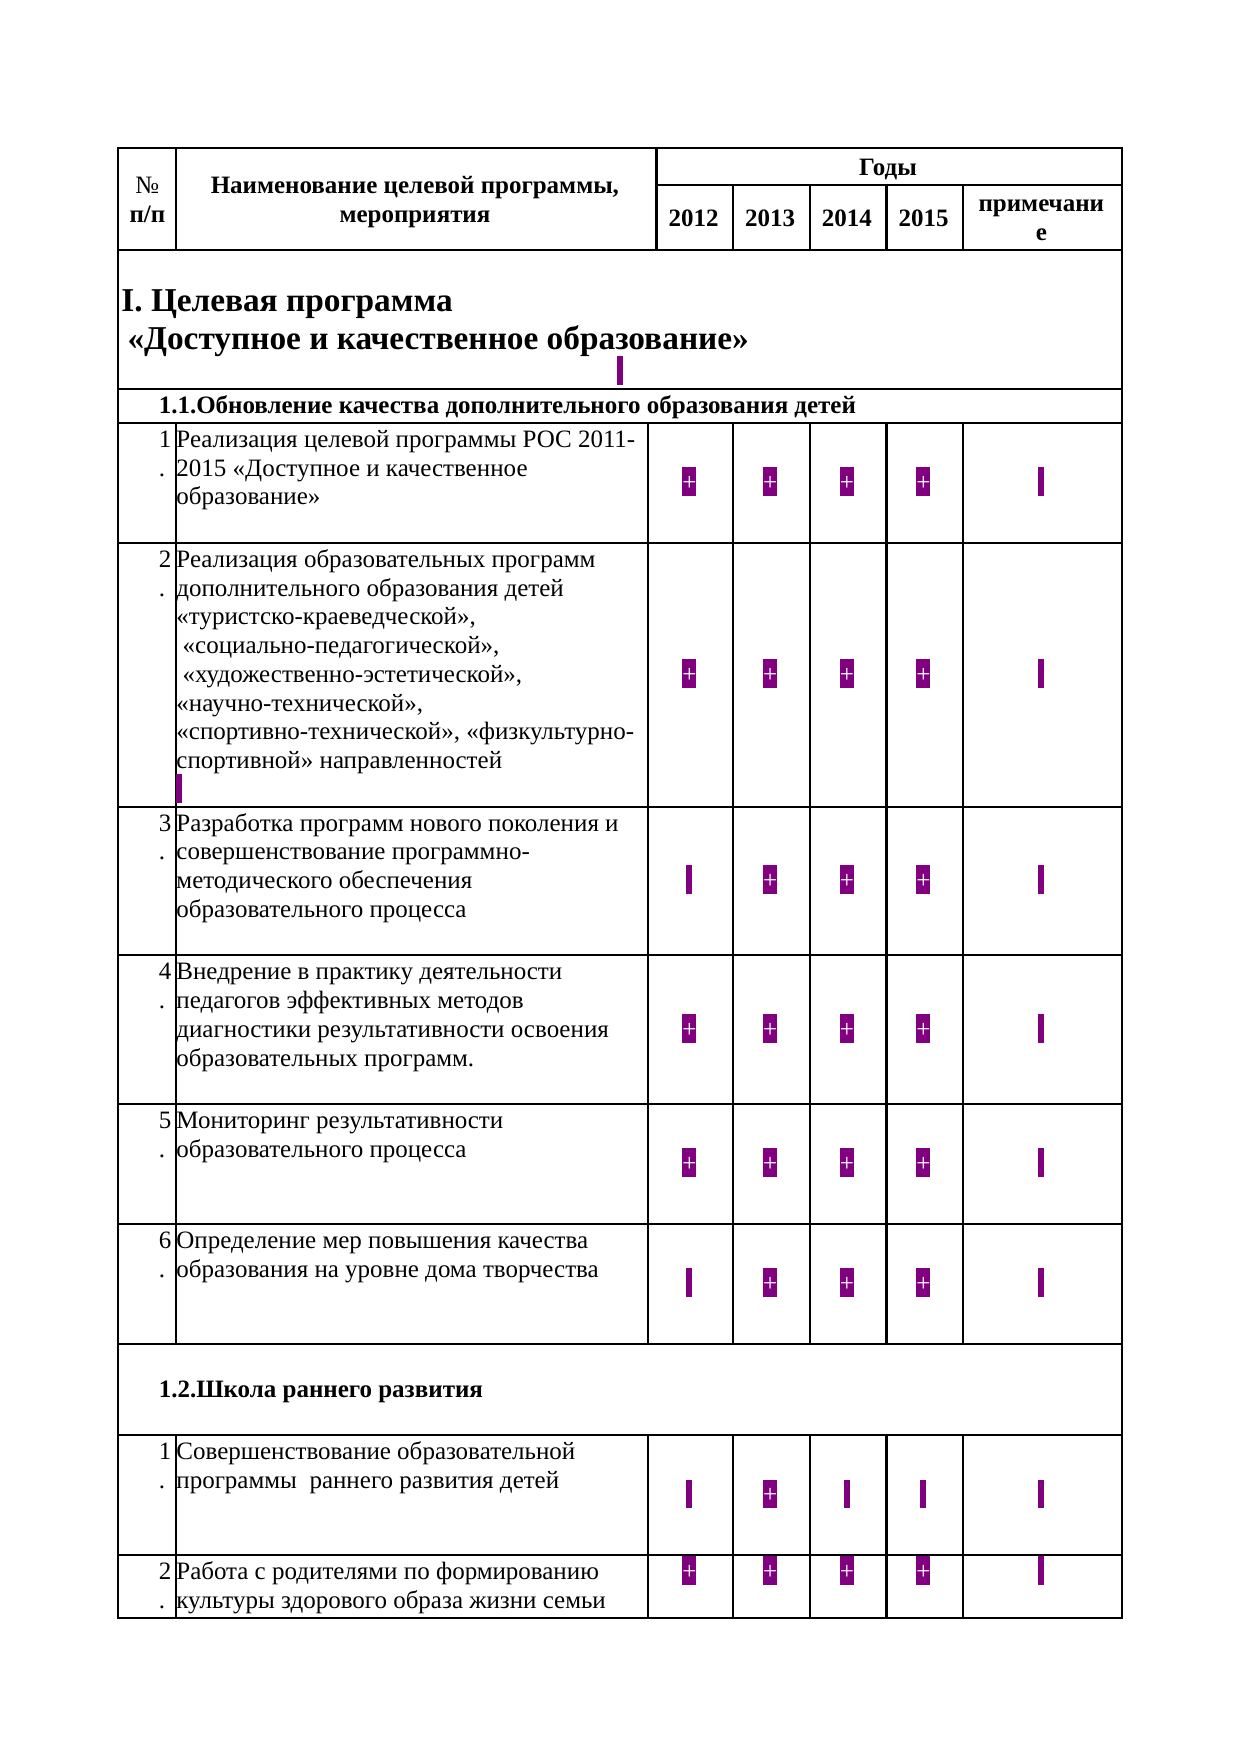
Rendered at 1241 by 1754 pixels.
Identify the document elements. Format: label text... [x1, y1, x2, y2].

table_cell + [811, 1105, 885, 1223]
table_cell 2015 [888, 186, 962, 249]
table_cell + [649, 956, 732, 1103]
table_header Наименование целевой программы, мероприятия [177, 149, 655, 249]
table_cell [964, 1225, 1121, 1343]
table_cell + [734, 1105, 809, 1223]
table_cell + [734, 544, 809, 806]
table_cell + [734, 1556, 809, 1617]
table_cell + [649, 544, 732, 806]
table_cell + [888, 1105, 962, 1223]
table_cell 3. [119, 808, 175, 954]
table_cell [649, 1436, 732, 1554]
table_cell Разработка программ нового поколения и совершенствование программно-методического обеспечения образовательного процесса [177, 808, 647, 954]
table_cell + [734, 956, 809, 1103]
table_cell + [888, 808, 962, 954]
table_cell 2013 [734, 186, 809, 249]
table_cell Внедрение в практику деятельности педагогов эффективных методов диагностики результативности освоения образовательных программ. [177, 956, 647, 1103]
table_cell 2012 [658, 186, 732, 249]
table_cell [811, 1436, 885, 1554]
table_cell + [888, 544, 962, 806]
table_cell + [888, 956, 962, 1103]
table_cell [964, 1105, 1121, 1223]
table_cell + [734, 1436, 809, 1554]
table_header № п/п [119, 149, 175, 249]
table_cell 5. [119, 1105, 175, 1223]
table_cell [964, 1436, 1121, 1554]
table_cell [649, 808, 732, 954]
table_cell + [734, 1225, 809, 1343]
table_cell + [649, 424, 732, 542]
table_cell + [734, 424, 809, 542]
table_cell + [888, 424, 962, 542]
table_cell 2. [119, 544, 175, 806]
table_cell 1. [119, 1436, 175, 1554]
table_cell [649, 1225, 732, 1343]
table_cell 2014 [811, 186, 885, 249]
table_cell Работа с родителями по формированию культуры здорового образа жизни семьи [177, 1556, 647, 1617]
table_cell + [811, 1556, 885, 1617]
table_cell + [811, 424, 885, 542]
table_cell 1.2.Школа раннего развития [119, 1345, 1121, 1434]
table_cell + [811, 808, 885, 954]
table_cell Совершенствование образовательной программы раннего развития детей [177, 1436, 647, 1554]
table_cell примечание [964, 186, 1121, 249]
table_cell [964, 424, 1121, 542]
table_cell Определение мер повышения качества образования на уровне дома творчества [177, 1225, 647, 1343]
table_cell Мониторинг результативности образовательного процесса [177, 1105, 647, 1223]
table_cell [888, 1436, 962, 1554]
table_cell 6. [119, 1225, 175, 1343]
table_cell + [811, 544, 885, 806]
table_cell 1.1.Обновление качества дополнительного образования детей [119, 390, 1121, 422]
table_cell I. Целевая программа «Доступное и качественное образование» [119, 251, 1121, 388]
table_cell + [811, 956, 885, 1103]
table_cell 1. [119, 424, 175, 542]
table_cell + [888, 1556, 962, 1617]
table_cell + [649, 1105, 732, 1223]
table_cell Реализация образовательных программ дополнительного образования детей «туристско-краеведческой», «социально-педагогической», «художественно-эстетической», «научно-технической», «спортивно-технической», «физкультурно-спортивной» направленностей [177, 544, 647, 806]
table_cell [964, 956, 1121, 1103]
table_cell [964, 1556, 1121, 1617]
table_cell + [811, 1225, 885, 1343]
table_cell [964, 544, 1121, 806]
table_cell Реализация целевой программы РОС 2011-2015 «Доступное и качественное образование» [177, 424, 647, 542]
table_cell 4. [119, 956, 175, 1103]
table_cell 2. [119, 1556, 175, 1617]
table_cell [964, 808, 1121, 954]
table_cell + [734, 808, 809, 954]
table_cell + [888, 1225, 962, 1343]
table_header Годы [658, 149, 1121, 183]
table_cell + [649, 1556, 732, 1617]
